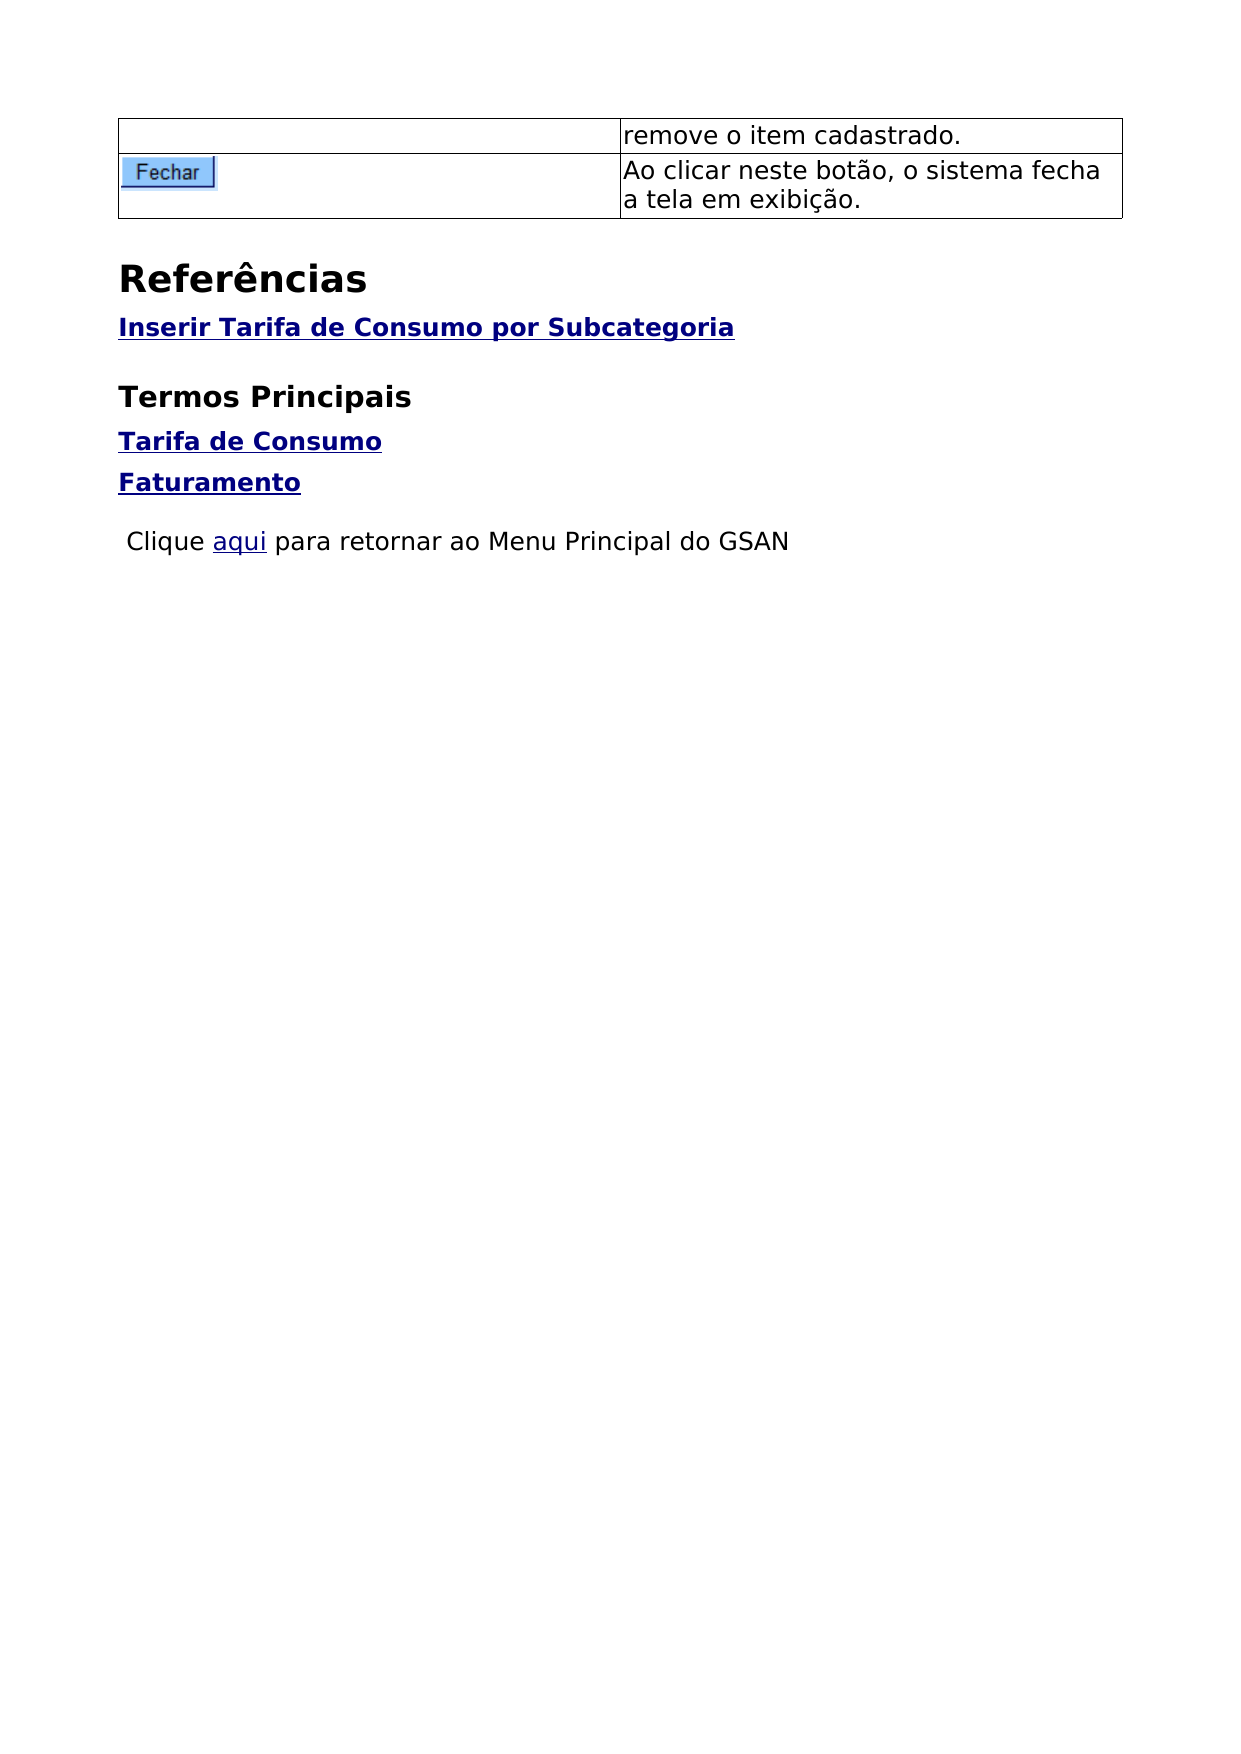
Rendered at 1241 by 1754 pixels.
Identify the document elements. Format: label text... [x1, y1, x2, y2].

text Tarifa de Consumo [118, 427, 1122, 456]
table_cell remove o item cadastrado. [621, 119, 1122, 153]
table_cell [119, 119, 620, 153]
text Inserir Tarifa de Consumo por Subcategoria [118, 313, 1122, 343]
subtitle Termos Principais [118, 380, 1122, 414]
table_cell [119, 154, 620, 217]
subtitle Referências [118, 257, 1122, 301]
picture [121, 156, 218, 191]
text Faturamento Clique aqui para retornar ao Menu Principal do GSAN [118, 468, 1122, 556]
table_cell Ao clicar neste botão, o sistema fecha a tela em exibição. [621, 154, 1122, 217]
